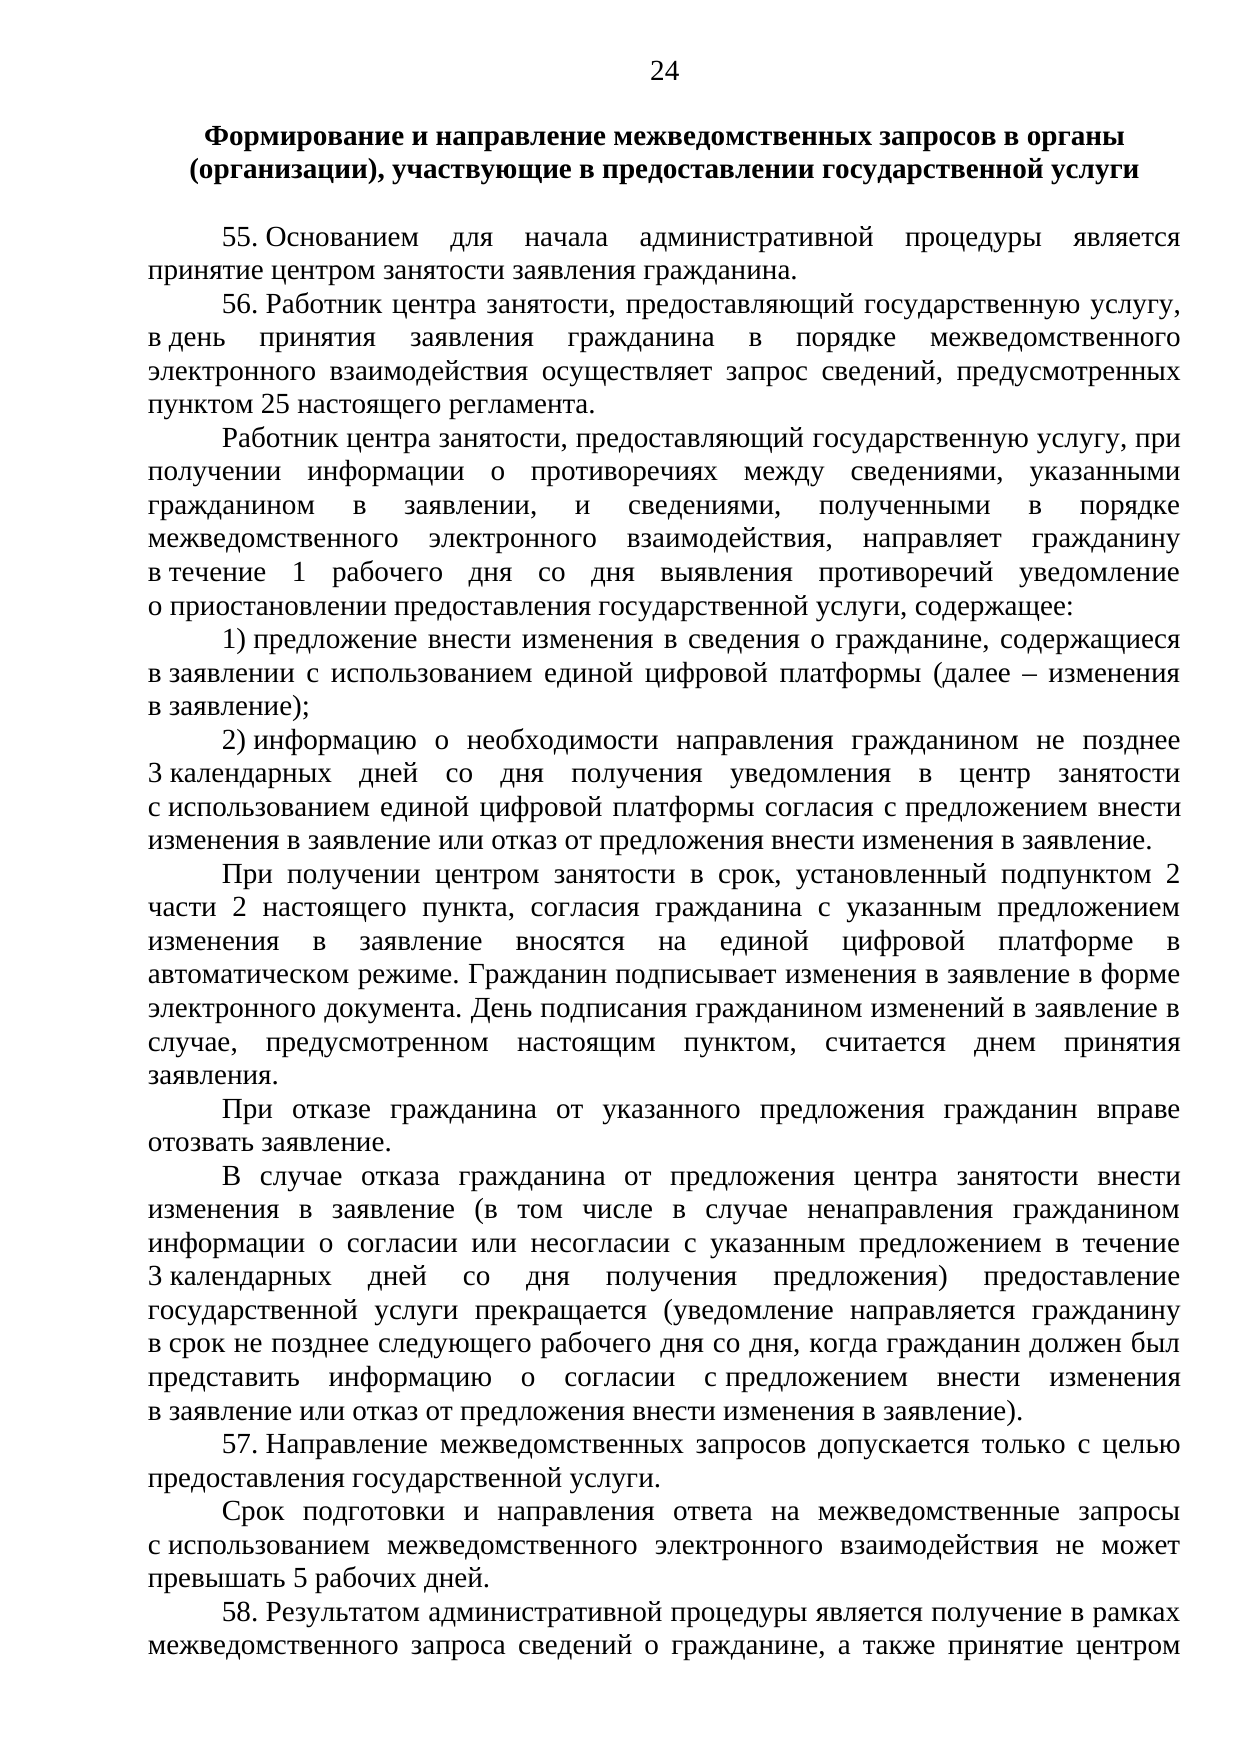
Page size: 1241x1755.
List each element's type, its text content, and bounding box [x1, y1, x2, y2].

text Срок подготовки и направления ответа на межведомственные запросы с использованием межведомственного электронного взаимодействия не может превышать 5 рабочих дней. [148, 1493, 1181, 1594]
text При получении центром занятости в срок, установленный подпунктом 2 части 2 настоящего пункта, согласия гражданина с указанным предложением изменения в заявление вносятся на единой цифровой платформе в автоматическом режиме. Гражданин подписывает изменения в заявление в форме электронного документа. День подписания гражданином изменений в заявление в случае, предусмотренном настоящим пунктом, считается днем принятия заявления. [148, 856, 1181, 1091]
text 1) предложение внести изменения в сведения о гражданине, содержащиеся в заявлении с использованием единой цифровой платформы (далее – изменения в заявление); [148, 621, 1181, 722]
text Работник центра занятости, предоставляющий государственную услугу, при получении информации о противоречиях между сведениями, указанными гражданином в заявлении, и сведениями, полученными в порядке межведомственного электронного взаимодействия, направляет гражданину в течение 1 рабочего дня со дня выявления противоречий уведомление о приостановлении предоставления государственной услуги, содержащее: [148, 420, 1181, 621]
text В случае отказа гражданина от предложения центра занятости внести изменения в заявление (в том числе в случае ненаправления гражданином информации о согласии или несогласии с указанным предложением в течение 3 календарных дней со дня получения предложения) предоставление государственной услуги прекращается (уведомление направляется гражданину в срок не позднее следующего рабочего дня со дня, когда гражданин должен был представить информацию о согласии с предложением внести изменения в заявление или отказ от предложения внести изменения в заявление). [148, 1158, 1181, 1426]
text 56. Работник центра занятости, предоставляющий государственную услугу, в день принятия заявления гражданина в порядке межведомственного электронного взаимодействия осуществляет запрос сведений, предусмотренных пунктом 25 настоящего регламента. [148, 286, 1181, 420]
text 57. Направление межведомственных запросов допускается только с целью предоставления государственной услуги. [148, 1426, 1181, 1493]
text Формирование и направление межведомственных запросов в органы (организации), участвующие в предоставлении государственной услуги [148, 118, 1181, 185]
text При отказе гражданина от указанного предложения гражданин вправе отозвать заявление. [148, 1091, 1181, 1158]
text 2) информацию о необходимости направления гражданином не позднее 3 календарных дней со дня получения уведомления в центр занятости с использованием единой цифровой платформы согласия с предложением внести изменения в заявление или отказ от предложения внести изменения в заявление. [148, 722, 1181, 856]
text 55. Основанием для начала административной процедуры является принятие центром занятости заявления гражданина. [148, 219, 1181, 286]
text 58. Результатом административной процедуры является получение в рамках межведомственного запроса сведений о гражданине, а также принятие центром [148, 1594, 1181, 1661]
